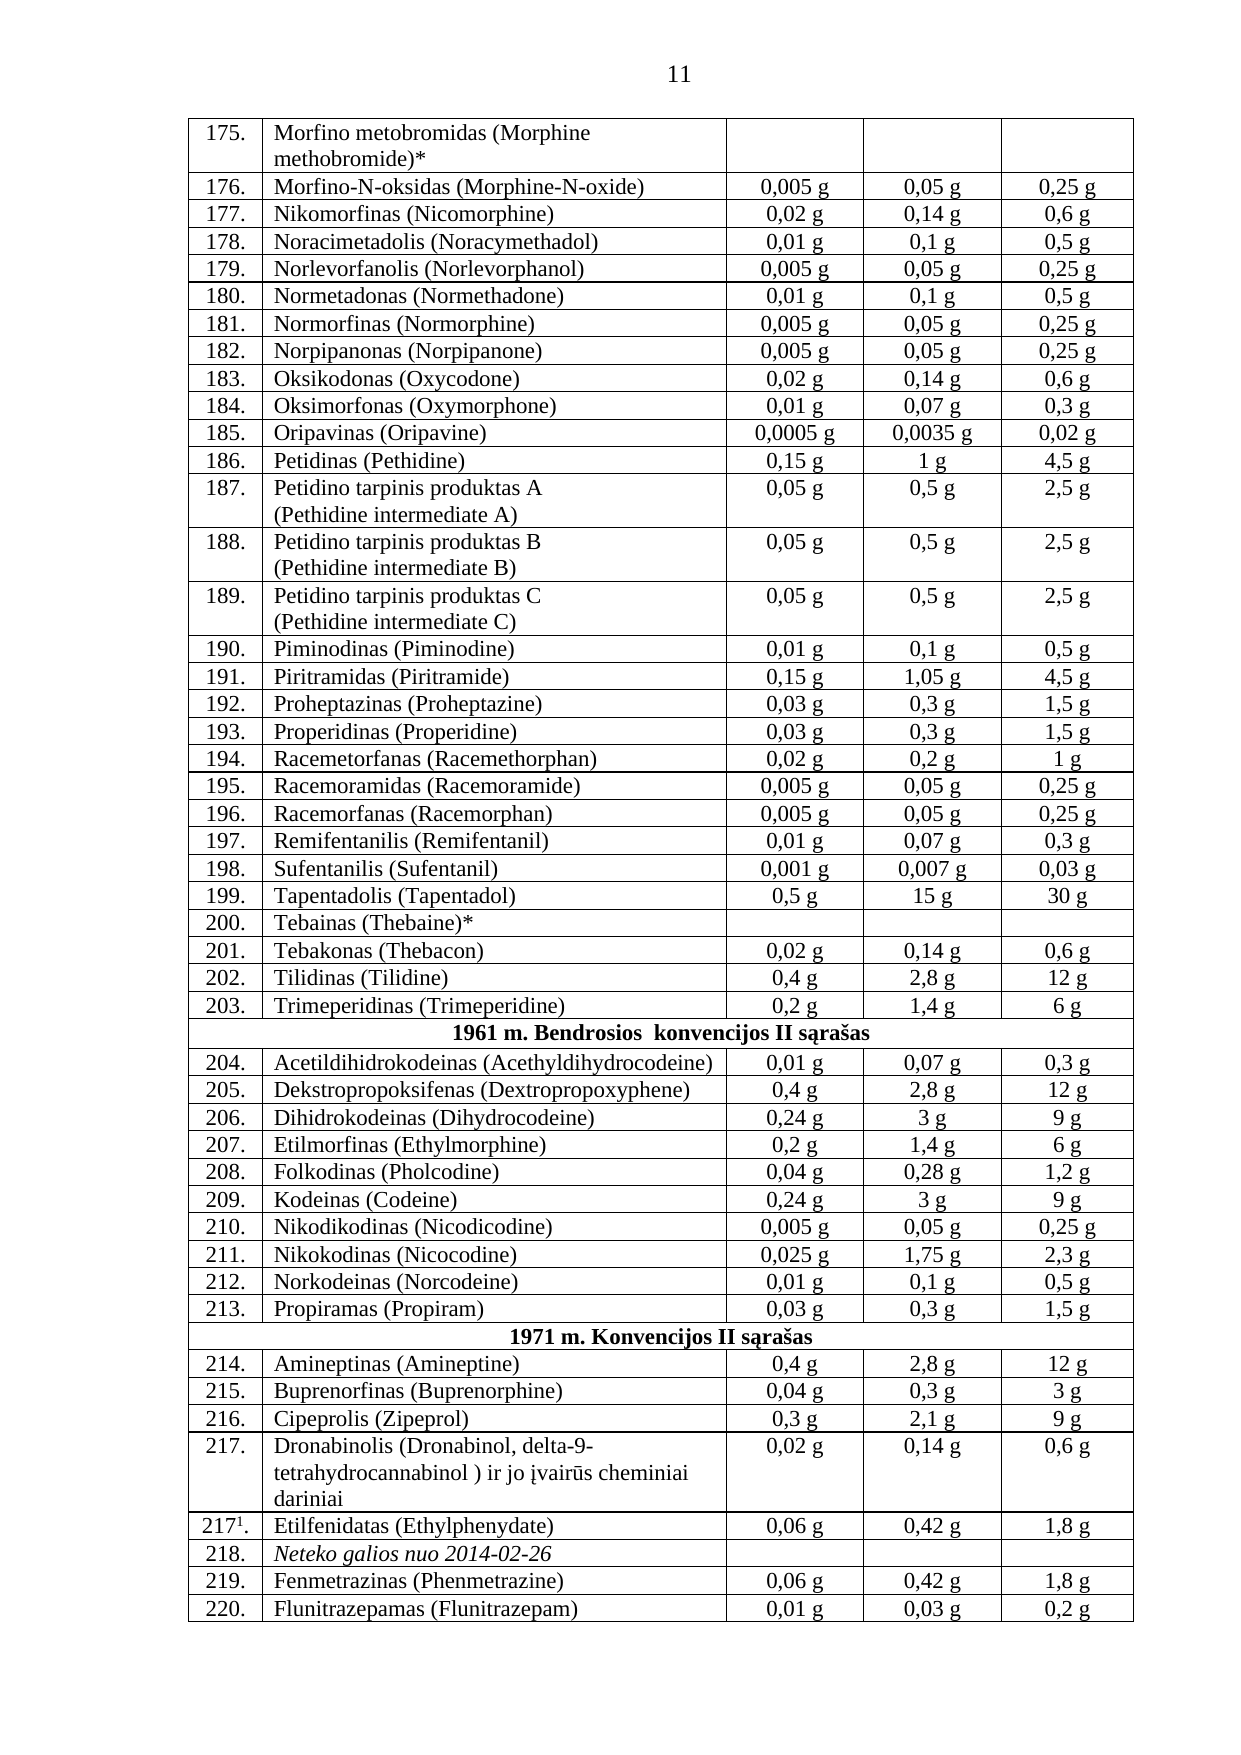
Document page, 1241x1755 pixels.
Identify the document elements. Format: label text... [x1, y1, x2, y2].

table_cell 179. [189, 255, 262, 281]
table_cell 0,01 g [727, 1049, 863, 1075]
table_cell 177. [189, 200, 262, 227]
table_cell 0,005 g [727, 337, 863, 364]
table_cell 0,5 g [1002, 228, 1133, 254]
table_cell 6 g [1002, 1131, 1133, 1157]
table_cell Nikokodinas (Nicocodine) [263, 1241, 726, 1267]
table_cell 0,04 g [727, 1378, 863, 1404]
table_cell [1134, 1267, 1138, 1294]
table_cell 0,42 g [864, 1567, 1001, 1594]
table_cell 0,3 g [727, 1405, 863, 1431]
table_cell Petidino tarpinis produktas C (Pethidine intermediate C) [263, 582, 726, 634]
table_cell 217. [189, 1433, 262, 1511]
table_cell 197. [189, 827, 262, 854]
table_cell 182. [189, 337, 262, 364]
table_cell 2,5 g [1002, 528, 1133, 581]
table_cell 0,1 g [864, 1268, 1001, 1294]
table_cell 181. [189, 310, 262, 336]
table_cell 1,5 g [1002, 1295, 1133, 1322]
table_cell [1002, 1540, 1133, 1566]
table_cell 0,15 g [727, 663, 863, 689]
table_cell 188. [189, 528, 262, 581]
table_cell 0,03 g [727, 690, 863, 717]
table_cell 0,25 g [1002, 773, 1133, 799]
table_cell 0,02 g [727, 365, 863, 391]
table_cell 0,05 g [727, 528, 863, 581]
table_cell [1134, 744, 1138, 771]
table_cell 192. [189, 690, 262, 717]
table_cell 0,05 g [727, 474, 863, 527]
table_cell 0,005 g [727, 173, 863, 199]
table_cell Dronabinolis (Dronabinol, delta-9-tetrahydrocannabinol ) ir jo įvairūs cheminiai dariniai [263, 1433, 726, 1511]
table_cell 2,8 g [864, 964, 1001, 991]
table_cell 0,05 g [727, 582, 863, 634]
table_cell 0,25 g [1002, 255, 1133, 281]
table_cell [1134, 1539, 1138, 1566]
table_cell 0,2 g [1002, 1595, 1133, 1621]
table_cell 185. [189, 420, 262, 446]
table_cell Proheptazinas (Proheptazine) [263, 690, 726, 717]
table_cell 0,3 g [864, 690, 1001, 717]
table_cell 180. [189, 283, 262, 309]
table_cell Norpipanonas (Norpipanone) [263, 337, 726, 364]
table_cell [1134, 1377, 1138, 1404]
table_cell [1134, 1431, 1138, 1511]
table_cell 0,3 g [1002, 827, 1133, 854]
table_cell 0,01 g [727, 392, 863, 418]
table_cell Tapentadolis (Tapentadol) [263, 882, 726, 908]
table_cell 0,007 g [864, 855, 1001, 881]
table_cell Oksimorfonas (Oxymorphone) [263, 392, 726, 418]
table_cell 0,25 g [1002, 337, 1133, 364]
table_cell 206. [189, 1104, 262, 1130]
table_cell 0,6 g [1002, 937, 1133, 963]
table_cell 0,5 g [864, 582, 1001, 634]
table_cell Etilfenidatas (Ethylphenydate) [263, 1513, 726, 1539]
table_cell 0,07 g [864, 827, 1001, 854]
table_cell Normetadonas (Normethadone) [263, 283, 726, 309]
table_cell 0,01 g [727, 827, 863, 854]
table_cell [1134, 936, 1138, 963]
table_cell 218. [189, 1540, 262, 1566]
table_cell 0,4 g [727, 964, 863, 991]
table_cell 4,5 g [1002, 663, 1133, 689]
table_cell 3 g [864, 1104, 1001, 1130]
table_cell [1134, 281, 1138, 309]
table_cell 0,4 g [727, 1350, 863, 1377]
table_cell 0,1 g [864, 228, 1001, 254]
table_cell 0,04 g [727, 1159, 863, 1185]
table_cell [1134, 771, 1138, 799]
table_cell 207. [189, 1131, 262, 1157]
table_cell Dihidrokodeinas (Dihydrocodeine) [263, 1104, 726, 1130]
table_cell 0,5 g [1002, 1268, 1133, 1294]
table_cell Amineptinas (Amineptine) [263, 1350, 726, 1377]
table_cell Racemetorfanas (Racemethorphan) [263, 745, 726, 771]
table_cell 176. [189, 173, 262, 199]
table_cell 0,06 g [727, 1567, 863, 1594]
table_cell [1134, 1158, 1138, 1185]
table_cell 0,3 g [864, 1295, 1001, 1322]
table_cell [1134, 1349, 1138, 1377]
table_cell 0,3 g [864, 1378, 1001, 1404]
table_cell 201. [189, 937, 262, 963]
table_cell 220. [189, 1595, 262, 1621]
table_cell [864, 1540, 1001, 1566]
table_cell 193. [189, 718, 262, 744]
table_cell 212. [189, 1268, 262, 1294]
table_cell [1134, 963, 1138, 991]
table_cell Morfino-N-oksidas (Morphine-N-oxide) [263, 173, 726, 199]
table_cell [1134, 826, 1138, 854]
table_cell 0,6 g [1002, 365, 1133, 391]
table_cell 0,0005 g [727, 420, 863, 446]
table_cell 205. [189, 1076, 262, 1103]
table_cell 1,5 g [1002, 718, 1133, 744]
table_cell 210. [189, 1213, 262, 1239]
table_cell 187. [189, 474, 262, 527]
table_cell [1134, 364, 1138, 391]
table_cell Acetildihidrokodeinas (Acethyldihydrocodeine) [263, 1049, 726, 1075]
table_cell 0,005 g [727, 773, 863, 799]
table_cell 12 g [1002, 964, 1133, 991]
table_cell 0,25 g [1002, 173, 1133, 199]
table_cell [1134, 527, 1138, 581]
table_cell [1134, 446, 1138, 473]
table_cell 0,3 g [1002, 1049, 1133, 1075]
table_cell 1,5 g [1002, 690, 1133, 717]
table_cell [1134, 1294, 1138, 1322]
table_cell Trimeperidinas (Trimeperidine) [263, 992, 726, 1018]
table_cell 1 g [1002, 745, 1133, 771]
table_cell [1134, 1048, 1138, 1075]
table_cell 200. [189, 910, 262, 936]
table_cell 0,24 g [727, 1104, 863, 1130]
table_cell [1134, 172, 1138, 199]
table_cell 0,1 g [864, 283, 1001, 309]
table_cell 1,4 g [864, 992, 1001, 1018]
table_cell 0,06 g [727, 1513, 863, 1539]
table_cell 211. [189, 1241, 262, 1267]
table_cell Remifentanilis (Remifentanil) [263, 827, 726, 854]
table_cell 2,3 g [1002, 1241, 1133, 1267]
table_cell 12 g [1002, 1350, 1133, 1377]
table_cell 4,5 g [1002, 447, 1133, 473]
table_cell 0,3 g [1002, 392, 1133, 418]
table_cell 1961 m. Bendrosios konvencijos II sąrašas [189, 1019, 1133, 1048]
table_cell [1134, 419, 1138, 446]
table_cell 0,5 g [1002, 283, 1133, 309]
table_cell 0,25 g [1002, 800, 1133, 826]
table_cell 1,4 g [864, 1131, 1001, 1157]
table_cell Folkodinas (Pholcodine) [263, 1159, 726, 1185]
table_cell 0,02 g [1002, 420, 1133, 446]
table_cell 186. [189, 447, 262, 473]
table_cell Norlevorfanolis (Norlevorphanol) [263, 255, 726, 281]
table_cell [864, 119, 1001, 172]
table_cell 0,5 g [864, 474, 1001, 527]
table_cell 0,05 g [864, 800, 1001, 826]
table_cell 0,14 g [864, 1433, 1001, 1511]
table_cell [1134, 635, 1138, 662]
table_cell [1134, 227, 1138, 254]
table_cell 178. [189, 228, 262, 254]
table_cell [1134, 991, 1138, 1018]
table_cell Tebainas (Thebaine)* [263, 910, 726, 936]
table_cell 202. [189, 964, 262, 991]
table_cell 9 g [1002, 1186, 1133, 1212]
table_cell 0,05 g [864, 310, 1001, 336]
table_cell Dekstropropoksifenas (Dextropropoxyphene) [263, 1076, 726, 1103]
table_cell 0,25 g [1002, 310, 1133, 336]
table_cell 175. [189, 119, 262, 172]
table_cell Tebakonas (Thebacon) [263, 937, 726, 963]
table_cell 0,025 g [727, 1241, 863, 1267]
table_cell Normorfinas (Normorphine) [263, 310, 726, 336]
table_cell 12 g [1002, 1076, 1133, 1103]
table_cell 1,2 g [1002, 1159, 1133, 1185]
table_cell [727, 1540, 863, 1566]
table_cell Racemorfanas (Racemorphan) [263, 800, 726, 826]
table_cell 0,6 g [1002, 1433, 1133, 1511]
table_cell [1134, 1018, 1138, 1048]
table_cell [1002, 910, 1133, 936]
table_cell 1971 m. Konvencijos II sąrašas [189, 1323, 1133, 1349]
table_cell Etilmorfinas (Ethylmorphine) [263, 1131, 726, 1157]
table_cell 0,005 g [727, 310, 863, 336]
table_cell 0,5 g [727, 882, 863, 908]
table_cell 203. [189, 992, 262, 1018]
table_cell 2171. [189, 1513, 262, 1539]
table_cell Buprenorfinas (Buprenorphine) [263, 1378, 726, 1404]
table_cell Nikodikodinas (Nicodicodine) [263, 1213, 726, 1239]
table_cell Piminodinas (Piminodine) [263, 636, 726, 662]
table_cell Piritramidas (Piritramide) [263, 663, 726, 689]
table_cell Petidinas (Pethidine) [263, 447, 726, 473]
table_cell Tilidinas (Tilidine) [263, 964, 726, 991]
table_cell 0,2 g [727, 992, 863, 1018]
table_cell 9 g [1002, 1104, 1133, 1130]
table_cell [1134, 336, 1138, 364]
table_cell 0,02 g [727, 937, 863, 963]
table_cell [1134, 717, 1138, 744]
table_cell 0,0035 g [864, 420, 1001, 446]
table_cell 2,8 g [864, 1350, 1001, 1377]
table_cell [1134, 473, 1138, 527]
table_cell 0,5 g [1002, 636, 1133, 662]
table_cell 0,05 g [864, 173, 1001, 199]
table_cell 0,5 g [864, 528, 1001, 581]
table_cell 1,8 g [1002, 1567, 1133, 1594]
table_cell 0,01 g [727, 1268, 863, 1294]
table_cell 208. [189, 1159, 262, 1185]
table_cell 0,2 g [864, 745, 1001, 771]
table_cell 1,8 g [1002, 1513, 1133, 1539]
table_cell 0,02 g [727, 200, 863, 227]
table_cell 199. [189, 882, 262, 908]
table_cell Racemoramidas (Racemoramide) [263, 773, 726, 799]
table_cell 0,01 g [727, 283, 863, 309]
table_cell 0,03 g [727, 718, 863, 744]
table_cell Fenmetrazinas (Phenmetrazine) [263, 1567, 726, 1594]
table_cell [1134, 881, 1138, 908]
table_cell 0,6 g [1002, 200, 1133, 227]
table_cell [1134, 1185, 1138, 1212]
table_cell 0,07 g [864, 1049, 1001, 1075]
table_cell 204. [189, 1049, 262, 1075]
table_cell [1134, 1212, 1138, 1239]
table_cell Neteko galios nuo 2014-02-26 [263, 1540, 726, 1566]
table_cell 0,25 g [1002, 1213, 1133, 1239]
table_cell 0,28 g [864, 1159, 1001, 1185]
table_cell 0,05 g [864, 255, 1001, 281]
table_cell 215. [189, 1378, 262, 1404]
table_cell 184. [189, 392, 262, 418]
table_cell 0,14 g [864, 937, 1001, 963]
table_cell 0,03 g [1002, 855, 1133, 881]
table_cell [1134, 1566, 1138, 1594]
table_cell [1134, 118, 1138, 172]
table_cell Propiramas (Propiram) [263, 1295, 726, 1322]
table_cell 0,1 g [864, 636, 1001, 662]
table_cell [1134, 1594, 1138, 1621]
table_cell [727, 910, 863, 936]
table_cell 0,24 g [727, 1186, 863, 1212]
table_cell 0,02 g [727, 1433, 863, 1511]
table_cell 0,4 g [727, 1076, 863, 1103]
table_cell [1134, 689, 1138, 717]
table_cell 0,05 g [864, 773, 1001, 799]
table_cell 1,75 g [864, 1241, 1001, 1267]
table_cell 0,14 g [864, 365, 1001, 391]
table_cell [1134, 1511, 1138, 1539]
table_cell 9 g [1002, 1405, 1133, 1431]
table_cell 0,07 g [864, 392, 1001, 418]
table_cell 0,03 g [727, 1295, 863, 1322]
table_cell 191. [189, 663, 262, 689]
table_cell 216. [189, 1405, 262, 1431]
table_cell Flunitrazepamas (Flunitrazepam) [263, 1595, 726, 1621]
table_cell Petidino tarpinis produktas B (Pethidine intermediate B) [263, 528, 726, 581]
table_cell 0,05 g [864, 337, 1001, 364]
table_cell Oripavinas (Oripavine) [263, 420, 726, 446]
table_cell 214. [189, 1350, 262, 1377]
table_cell [1134, 799, 1138, 826]
table_cell Kodeinas (Codeine) [263, 1186, 726, 1212]
table_cell 0,01 g [727, 636, 863, 662]
table_cell 30 g [1002, 882, 1133, 908]
table_cell [1134, 1075, 1138, 1103]
table_cell [1134, 391, 1138, 418]
table_cell 0,01 g [727, 1595, 863, 1621]
table_cell Nikomorfinas (Nicomorphine) [263, 200, 726, 227]
table_cell 2,1 g [864, 1405, 1001, 1431]
table_cell [1134, 309, 1138, 336]
table_cell Morfino metobromidas (Morphine methobromide)* [263, 119, 726, 172]
table_cell 0,02 g [727, 745, 863, 771]
table_cell 2,8 g [864, 1076, 1001, 1103]
table_cell 0,3 g [864, 718, 1001, 744]
table_cell Properidinas (Properidine) [263, 718, 726, 744]
table_cell [1134, 1130, 1138, 1157]
table_cell Norkodeinas (Norcodeine) [263, 1268, 726, 1294]
table_cell 190. [189, 636, 262, 662]
table_cell [727, 119, 863, 172]
table_cell 194. [189, 745, 262, 771]
table_cell 195. [189, 773, 262, 799]
table_cell [1134, 1103, 1138, 1130]
table_cell 196. [189, 800, 262, 826]
table_cell 0,005 g [727, 800, 863, 826]
table_cell [1134, 199, 1138, 227]
table_cell [1134, 662, 1138, 689]
table_cell 198. [189, 855, 262, 881]
table_cell 0,05 g [864, 1213, 1001, 1239]
table_cell [1134, 909, 1138, 936]
table_cell 2,5 g [1002, 582, 1133, 634]
table_cell [1134, 1322, 1138, 1349]
table_cell 209. [189, 1186, 262, 1212]
table_cell 3 g [1002, 1378, 1133, 1404]
table_cell [1134, 854, 1138, 881]
table_cell Oksikodonas (Oxycodone) [263, 365, 726, 391]
table_cell [864, 910, 1001, 936]
table_cell 0,001 g [727, 855, 863, 881]
table_cell 1 g [864, 447, 1001, 473]
table_cell [1134, 1404, 1138, 1431]
table_cell Petidino tarpinis produktas A (Pethidine intermediate A) [263, 474, 726, 527]
table_cell 0,01 g [727, 228, 863, 254]
table_cell 15 g [864, 882, 1001, 908]
table_cell 183. [189, 365, 262, 391]
table_cell 0,2 g [727, 1131, 863, 1157]
table_cell Noracimetadolis (Noracymethadol) [263, 228, 726, 254]
table_cell Cipeprolis (Zipeprol) [263, 1405, 726, 1431]
table_cell [1134, 581, 1138, 634]
table_cell [1134, 1240, 1138, 1267]
table_cell 189. [189, 582, 262, 634]
table_cell 213. [189, 1295, 262, 1322]
table_cell Sufentanilis (Sufentanil) [263, 855, 726, 881]
table_cell 1,05 g [864, 663, 1001, 689]
table_cell [1002, 119, 1133, 172]
table_cell 3 g [864, 1186, 1001, 1212]
table_cell 6 g [1002, 992, 1133, 1018]
table_cell 0,005 g [727, 255, 863, 281]
table_cell 2,5 g [1002, 474, 1133, 527]
table_cell 0,14 g [864, 200, 1001, 227]
table_cell [1134, 254, 1138, 281]
table_cell 219. [189, 1567, 262, 1594]
table_cell 0,15 g [727, 447, 863, 473]
table_cell 0,03 g [864, 1595, 1001, 1621]
table_cell 0,42 g [864, 1513, 1001, 1539]
table_cell 0,005 g [727, 1213, 863, 1239]
